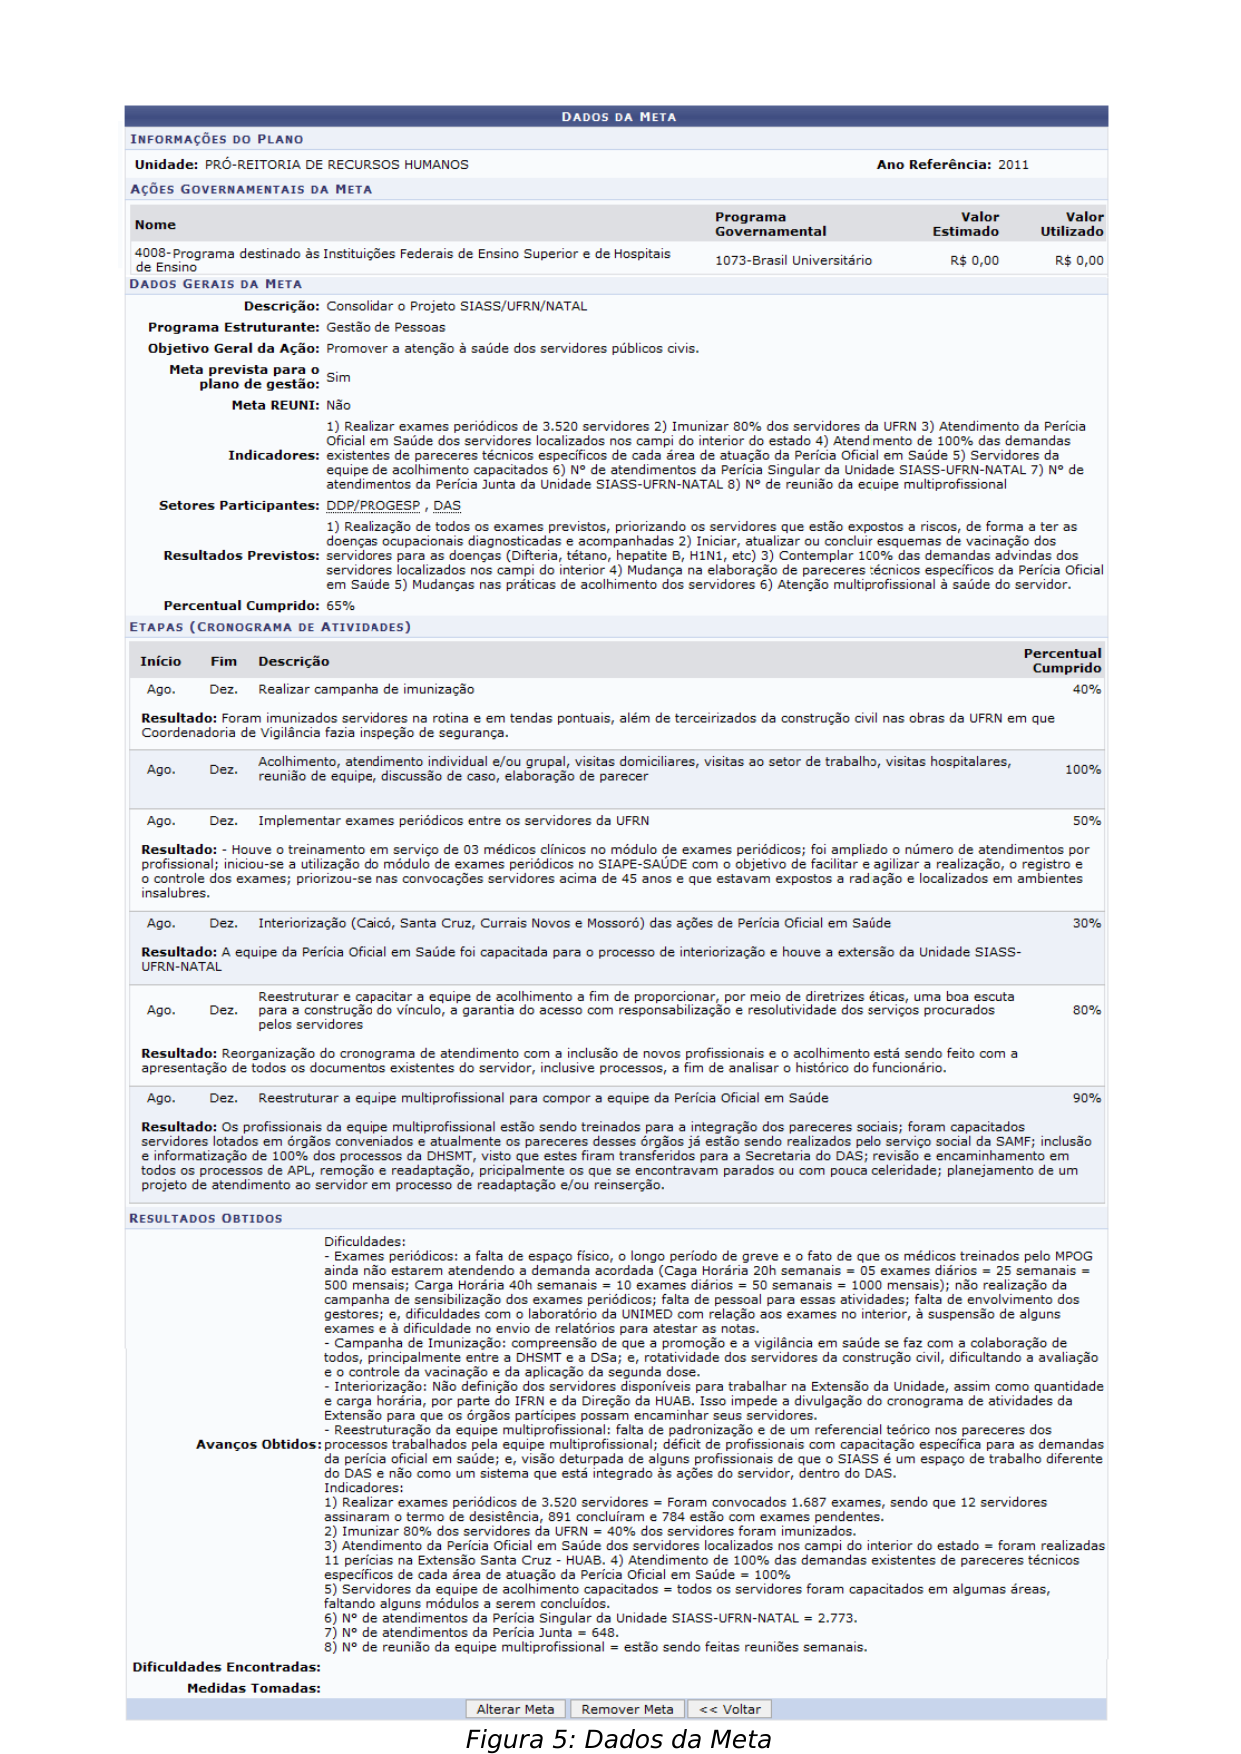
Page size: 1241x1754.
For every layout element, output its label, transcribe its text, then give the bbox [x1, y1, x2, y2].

picture [118, 101, 1123, 1725]
text Figura 5: Dados da Meta [118, 1725, 1122, 1754]
